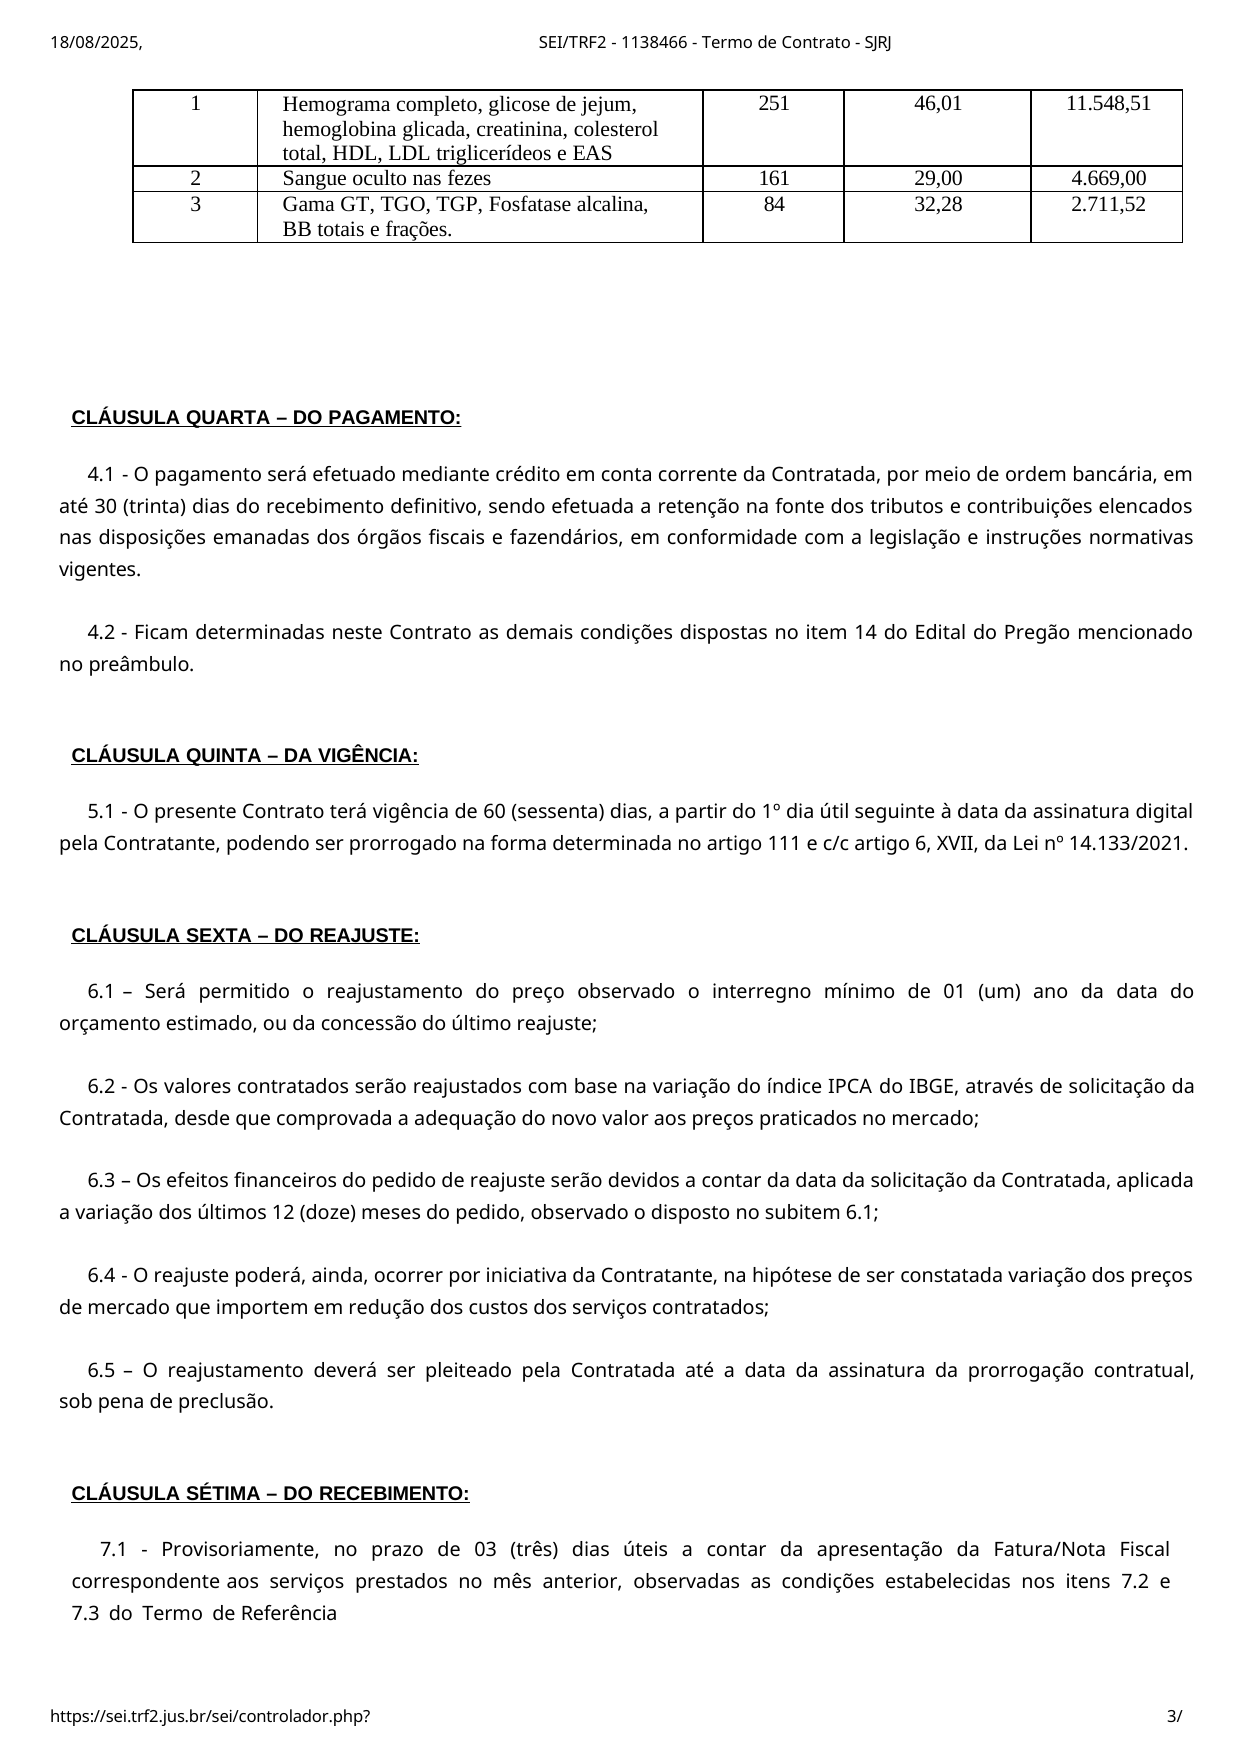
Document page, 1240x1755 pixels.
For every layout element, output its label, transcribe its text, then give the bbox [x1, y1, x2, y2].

table_header 251 [704, 91, 843, 165]
list – Será permitido o reajustamento do preço observado o interregno mínimo de 01 (um) ano da data do orçamento estimado, ou da concessão do último reajuste; [59, 977, 1195, 1036]
table_cell 2 [134, 167, 257, 191]
table_cell 4.669,00 [1032, 167, 1182, 191]
list – O reajustamento deverá ser pleiteado pela Contratada até a data da assinatura da prorrogação contratual, sob pena de preclusão. [59, 1356, 1195, 1414]
table_cell Sangue oculto nas fezes [258, 167, 702, 191]
table_cell 84 [704, 192, 843, 242]
list - O pagamento será efetuado mediante crédito em conta corrente da Contratada, por meio de ordem bancária, em até 30 (trinta) dias do recebimento definitivo, sendo efetuada a retenção na fonte dos tributos e contribuições elencados nas disposições emanadas dos órgãos fiscais e fazendários, em conformidade com a legislação e instruções normativas vigentes. [59, 460, 1195, 582]
list - O reajuste poderá, ainda, ocorrer por iniciativa da Contratante, na hipótese de ser constatada variação dos preços de mercado que importem em redução dos custos dos serviços contratados; [59, 1261, 1195, 1320]
list - Ficam determinadas neste Contrato as demais condições dispostas no item 14 do Edital do Pregão mencionado no preâmbulo. [59, 618, 1195, 677]
subtitle CLÁUSULA SEXTA – DO REAJUSTE: [71, 923, 1195, 946]
table_cell Gama GT, TGO, TGP, Fosfatase alcalina, BB totais e frações. [258, 192, 702, 242]
list - Os valores contratados serão reajustados com base na variação do índice IPCA do IBGE, através de solicitação da Contratada, desde que comprovada a adequação do novo valor aos preços praticados no mercado; [59, 1072, 1195, 1131]
list – Os efeitos financeiros do pedido de reajuste serão devidos a contar da data da solicitação da Contratada, aplicada a variação dos últimos 12 (doze) meses do pedido, observado o disposto no subitem 6.1; [59, 1167, 1195, 1225]
list - O presente Contrato terá vigência de 60 (sessenta) dias, a partir do 1º dia útil seguinte à data da assinatura digital pela Contratante, podendo ser prorrogado na forma determinada no artigo 111 e c/c artigo 6, XVII, da Lei nº 14.133/2021. [59, 798, 1195, 856]
subtitle CLÁUSULA QUARTA – DO PAGAMENTO: [71, 406, 1195, 429]
table_header 11.548,51 [1032, 91, 1182, 165]
subtitle CLÁUSULA QUINTA – DA VIGÊNCIA: [71, 744, 1195, 767]
table_header Hemograma completo, glicose de jejum, hemoglobina glicada, creatinina, colesterol total, HDL, LDL triglicerídeos e EAS [258, 91, 702, 165]
table_header 46,01 [845, 91, 1030, 165]
subtitle CLÁUSULA SÉTIMA – DO RECEBIMENTO: [71, 1482, 1195, 1504]
table_cell 32,28 [845, 192, 1030, 242]
table_header 1 [134, 91, 257, 165]
text 7.1 - Provisoriamente, no prazo de 03 (três) dias úteis a contar da apresentação da Fatura/Nota Fiscal correspondente aos serviços prestados no mês anterior, observadas as condições estabelecidas nos itens 7.2 e 7.3 do Termo de Referência [71, 1536, 1171, 1626]
table_cell 2.711,52 [1032, 192, 1182, 242]
table_cell 161 [704, 167, 843, 191]
table_cell 29,00 [845, 167, 1030, 191]
table_cell 3 [134, 192, 257, 242]
